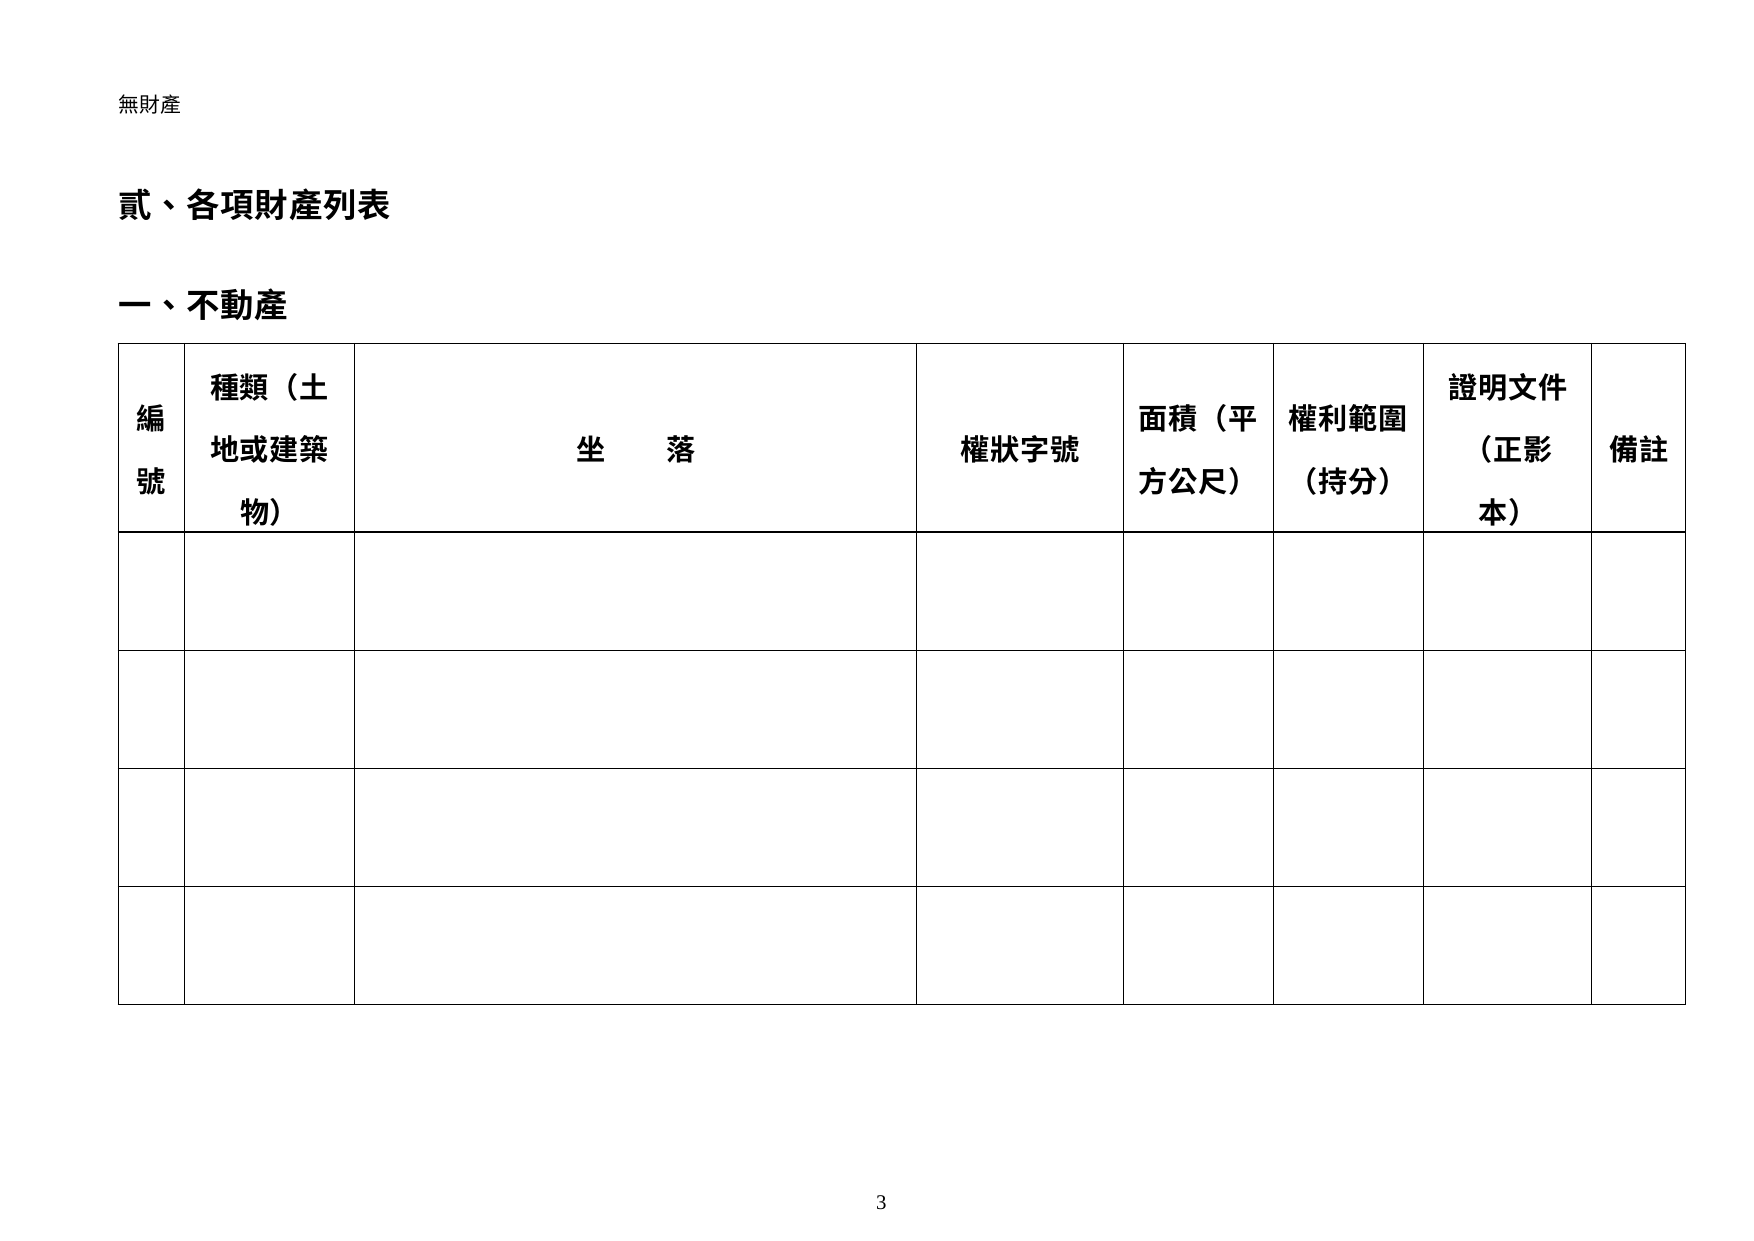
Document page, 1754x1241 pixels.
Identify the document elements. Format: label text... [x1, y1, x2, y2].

table_cell [1424, 533, 1591, 649]
table_cell [185, 887, 354, 1004]
table_cell [917, 533, 1123, 649]
table_cell [1124, 887, 1273, 1004]
table_cell [1274, 651, 1423, 768]
table_cell [185, 769, 354, 886]
table_header 編號 [119, 344, 184, 531]
table_cell [1124, 769, 1273, 886]
table_cell [1592, 887, 1685, 1004]
table_cell [1124, 533, 1273, 649]
table_cell [355, 887, 916, 1004]
table_cell [1124, 651, 1273, 768]
table_header 坐 落 [355, 344, 916, 531]
table_cell [185, 651, 354, 768]
table_cell [1592, 769, 1685, 886]
text 一、不動產 [118, 262, 1636, 324]
table_cell [119, 651, 184, 768]
table_cell [119, 533, 184, 649]
table_cell [119, 887, 184, 1004]
table_cell [355, 769, 916, 886]
table_cell [355, 651, 916, 768]
table_cell [917, 769, 1123, 886]
table_cell [1424, 651, 1591, 768]
table_cell [119, 769, 184, 886]
table_cell [1424, 887, 1591, 1004]
table_header 面積（平方公尺） [1124, 344, 1273, 531]
table_header 備註 [1592, 344, 1685, 531]
table_cell [917, 887, 1123, 1004]
table_cell [1424, 769, 1591, 886]
table_cell [1274, 769, 1423, 886]
table_cell [1592, 533, 1685, 649]
table_cell [917, 651, 1123, 768]
table_header 證明文件（正影本） [1424, 344, 1591, 531]
table_header 權利範圍（持分） [1274, 344, 1423, 531]
table_cell [1274, 887, 1423, 1004]
table_header 種類（土地或建築物） [185, 344, 354, 531]
table_cell [355, 533, 916, 649]
table_cell [1274, 533, 1423, 649]
table_header 權狀字號 [917, 344, 1123, 531]
text 貳、各項財產列表 [118, 162, 1636, 224]
table_cell [185, 533, 354, 649]
table_cell [1592, 651, 1685, 768]
